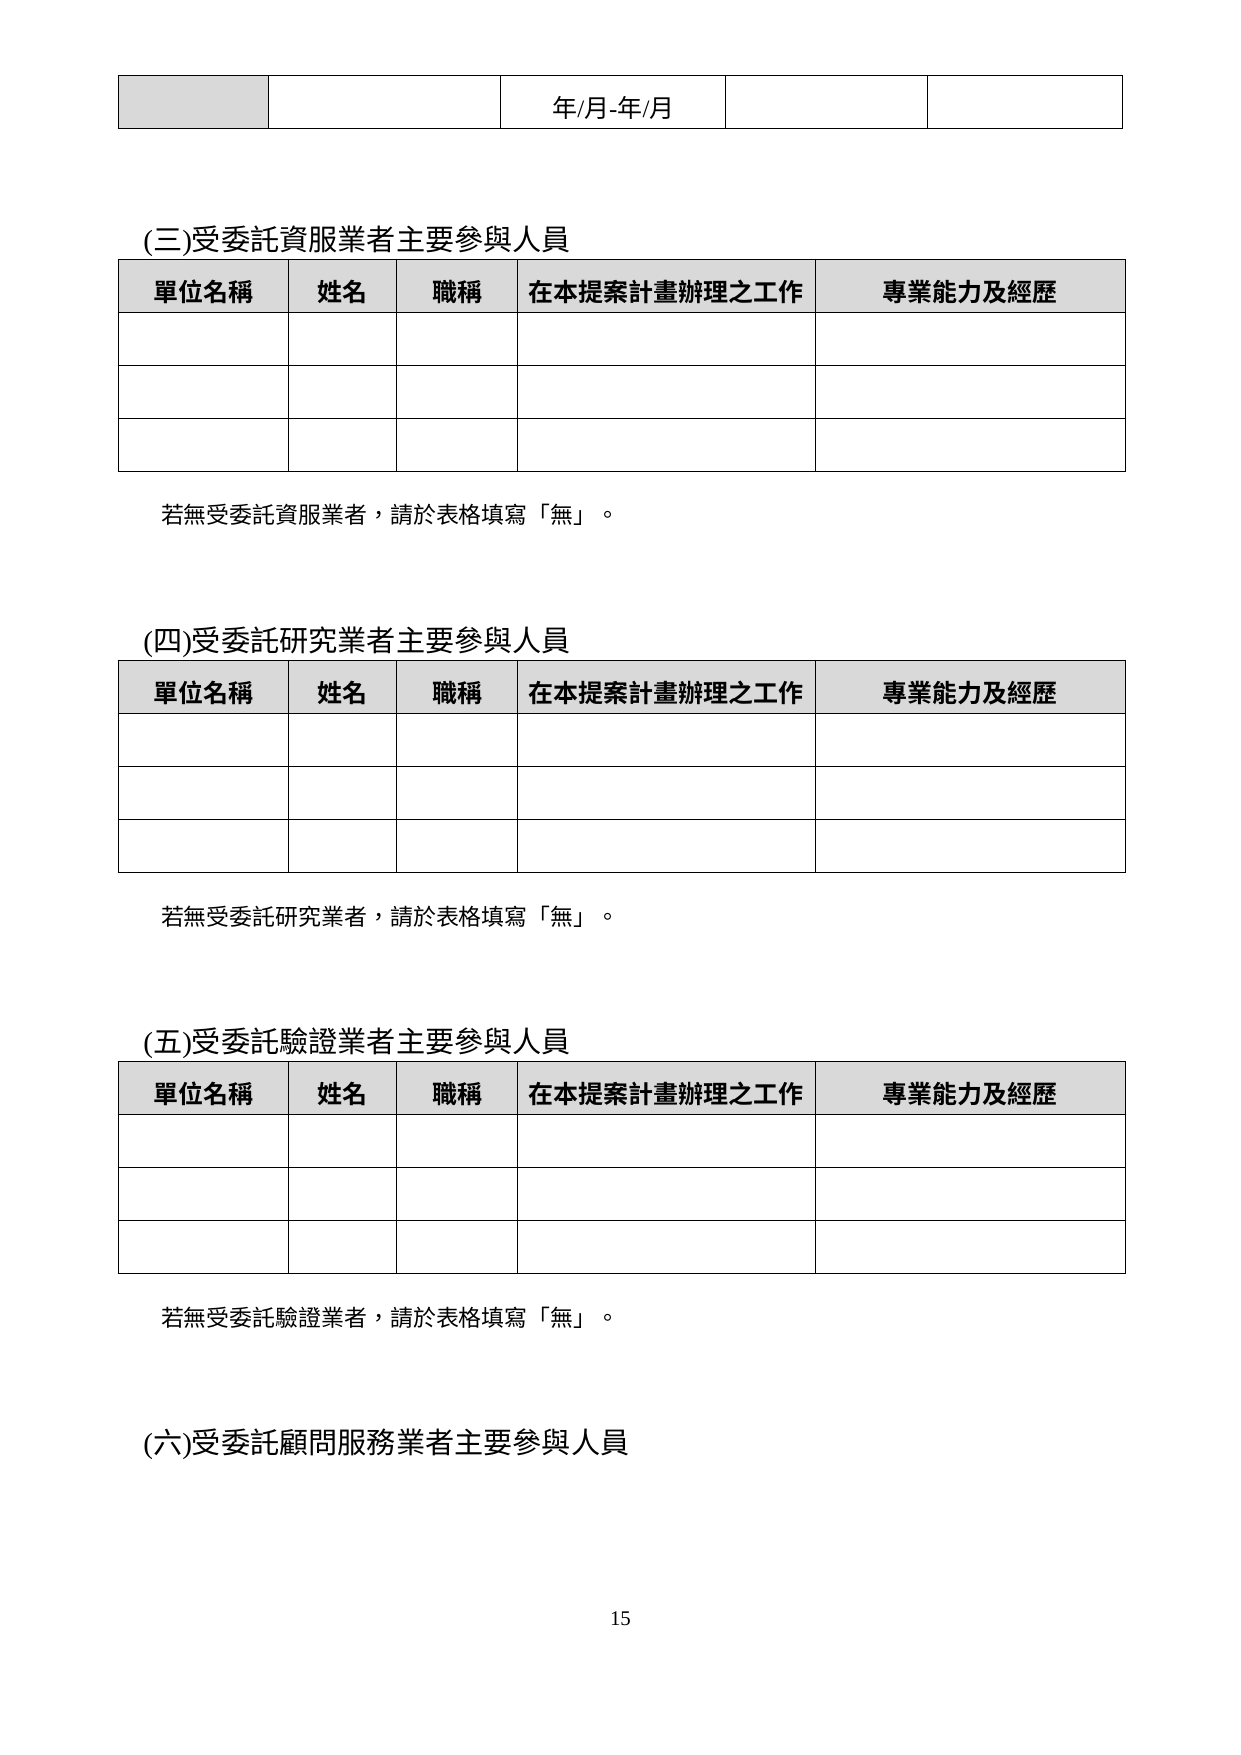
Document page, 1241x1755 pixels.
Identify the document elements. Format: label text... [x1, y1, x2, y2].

table_header 姓名 [289, 1062, 396, 1114]
text (四)受委託研究業者主要參與人員 [143, 597, 1122, 660]
table_cell [289, 1221, 396, 1273]
table_cell [397, 767, 517, 819]
table_cell [518, 820, 815, 872]
table_header 姓名 [289, 260, 396, 312]
table_cell [119, 714, 288, 766]
table_header 專業能力及經歷 [816, 1062, 1125, 1114]
table_cell [119, 366, 288, 418]
table_header 在本提案計畫辦理之工作 [518, 661, 815, 713]
table_cell [816, 366, 1125, 418]
table_cell [119, 820, 288, 872]
table_header 在本提案計畫辦理之工作 [518, 1062, 815, 1114]
table_cell [289, 820, 396, 872]
table_cell [816, 714, 1125, 766]
table_cell [397, 1115, 517, 1167]
table_cell [269, 76, 500, 128]
table_cell [816, 767, 1125, 819]
table_cell [518, 419, 815, 471]
table_cell 年/月-年/月 [501, 76, 725, 128]
table_cell [397, 419, 517, 471]
table_cell [397, 1221, 517, 1273]
table_cell [816, 820, 1125, 872]
table_cell [816, 419, 1125, 471]
table_header 單位名稱 [119, 1062, 288, 1114]
table_header 在本提案計畫辦理之工作 [518, 260, 815, 312]
table_cell [289, 419, 396, 471]
text (三)受委託資服業者主要參與人員 [143, 196, 1122, 259]
table_cell [289, 714, 396, 766]
table_cell [518, 714, 815, 766]
table_cell [289, 1115, 396, 1167]
table_cell [816, 313, 1125, 365]
table_cell [816, 1168, 1125, 1220]
text (五)受委託驗證業者主要參與人員 [143, 998, 1122, 1061]
table_cell [397, 1168, 517, 1220]
table_header 職稱 [397, 260, 517, 312]
text 若無受委託資服業者，請於表格填寫「無」。 [161, 472, 1122, 535]
table_cell [119, 419, 288, 471]
table_cell [119, 1168, 288, 1220]
table_cell [119, 767, 288, 819]
table_cell [816, 1221, 1125, 1273]
table_cell [289, 313, 396, 365]
table_cell [397, 820, 517, 872]
table_header 專業能力及經歷 [816, 260, 1125, 312]
text 若無受委託驗證業者，請於表格填寫「無」。 [161, 1274, 1122, 1337]
table_cell [119, 1115, 288, 1167]
table_cell [518, 1168, 815, 1220]
table_header 專業能力及經歷 [816, 661, 1125, 713]
text 若無受委託研究業者，請於表格填寫「無」。 [161, 873, 1122, 936]
table_cell [518, 767, 815, 819]
table_header 單位名稱 [119, 260, 288, 312]
table_header 職稱 [397, 1062, 517, 1114]
text (六)受委託顧問服務業者主要參與人員 [143, 1399, 1122, 1462]
table_cell [289, 366, 396, 418]
table_cell [518, 1115, 815, 1167]
table_cell [518, 313, 815, 365]
table_cell [289, 767, 396, 819]
table_cell [119, 1221, 288, 1273]
table_cell [726, 76, 927, 128]
table_cell [816, 1115, 1125, 1167]
table_cell [119, 313, 288, 365]
table_header 職稱 [397, 661, 517, 713]
table_cell [397, 366, 517, 418]
table_header 單位名稱 [119, 661, 288, 713]
table_cell [518, 366, 815, 418]
table_cell [397, 714, 517, 766]
table_cell [928, 76, 1122, 128]
table_cell [289, 1168, 396, 1220]
table_header 姓名 [289, 661, 396, 713]
table_cell [518, 1221, 815, 1273]
table_cell [397, 313, 517, 365]
